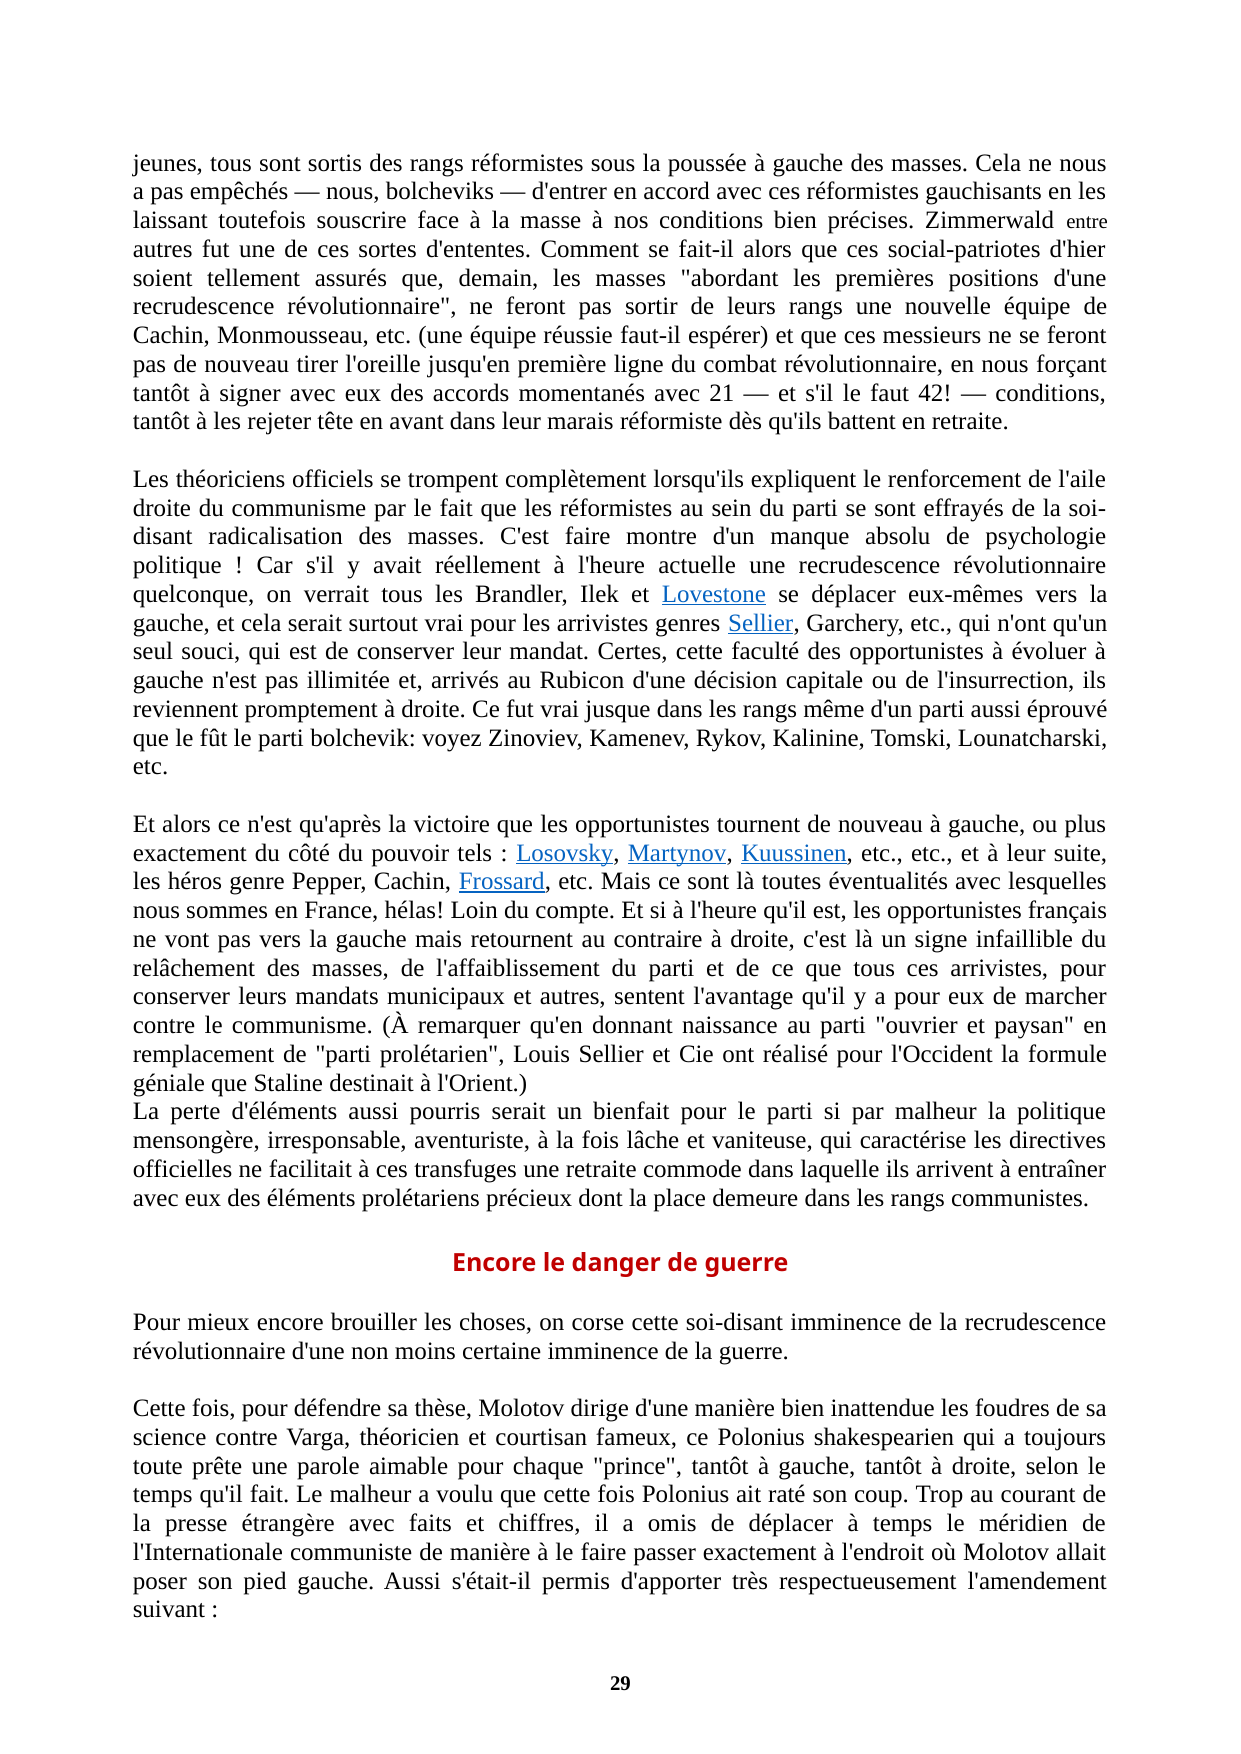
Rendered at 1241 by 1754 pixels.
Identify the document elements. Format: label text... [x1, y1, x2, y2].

text Pour mieux encore brouiller les choses, on corse cette soi-disant imminence de la recrudescence révolutionnaire d'une non moins certaine imminence de la guerre. [133, 1307, 1108, 1364]
text Cette fois, pour défendre sa thèse, Molotov dirige d'une manière bien inattendue les foudres de sa science contre Varga, théoricien et courtisan fameux, ce Polonius shakespearien qui a toujours toute prête une parole aimable pour chaque "prince", tantôt à gauche, tantôt à droite, selon le temps qu'il fait. Le malheur a voulu que cette fois Polonius ait raté son coup. Trop au courant de la presse étrangère avec faits et chiffres, il a omis de déplacer à temps le méridien de l'Internationale communiste de manière à le faire passer exactement à l'endroit où Molotov allait poser son pied gauche. Aussi s'était-il permis d'apporter très respectueusement l'amendement suivant : [133, 1393, 1108, 1623]
text Et alors ce n'est qu'après la victoire que les opportunistes tournent de nouveau à gauche, ou plus exactement du côté du pouvoir tels : Losovsky, Martynov, Kuussinen, etc., etc., et à leur suite, les héros genre Pepper, Cachin, Frossard, etc. Mais ce sont là toutes éventualités avec lesquelles nous sommes en France, hélas! Loin du compte. Et si à l'heure qu'il est, les opportunistes français ne vont pas vers la gauche mais retournent au contraire à droite, c'est là un signe infaillible du relâchement des masses, de l'affaiblissement du parti et de ce que tous ces arrivistes, pour conserver leurs mandats municipaux et autres, sentent l'avantage qu'il y a pour eux de marcher contre le communisme. (À remarquer qu'en donnant naissance au parti "ouvrier et paysan" en remplacement de "parti prolétarien", Louis Sellier et Cie ont réalisé pour l'Occident la formule géniale que Staline destinait à l'Orient.) [133, 809, 1108, 1096]
subtitle Encore le danger de guerre [133, 1244, 1108, 1278]
text La perte d'éléments aussi pourris serait un bienfait pour le parti si par malheur la politique mensongère, irresponsable, aventuriste, à la fois lâche et vaniteuse, qui caractérise les directives officielles ne facilitait à ces transfuges une retraite commode dans laquelle ils arrivent à entraîner avec eux des éléments prolétariens précieux dont la place demeure dans les rangs communistes. [133, 1096, 1108, 1211]
text jeunes, tous sont sortis des rangs réformistes sous la poussée à gauche des masses. Cela ne nous a pas empêchés — nous, bolcheviks — d'entrer en accord avec ces réformistes gauchisants en les laissant toutefois souscrire face à la masse à nos conditions bien précises. Zimmerwald entre autres fut une de ces sortes d'ententes. Comment se fait-il alors que ces social-patriotes d'hier soient tellement assurés que, demain, les masses "abordant les premières positions d'une recrudescence révolutionnaire", ne feront pas sortir de leurs rangs une nouvelle équipe de Cachin, Monmousseau, etc. (une équipe réussie faut-il espérer) et que ces messieurs ne se feront pas de nouveau tirer l'oreille jusqu'en première ligne du combat révolutionnaire, en nous forçant tantôt à signer avec eux des accords momentanés avec 21 — et s'il le faut 42! — conditions, tantôt à les rejeter tête en avant dans leur marais réformiste dès qu'ils battent en retraite. [133, 148, 1108, 435]
text Les théoriciens officiels se trompent complètement lorsqu'ils expliquent le renforcement de l'aile droite du communisme par le fait que les réformistes au sein du parti se sont effrayés de la soi-disant radicalisation des masses. C'est faire montre d'un manque absolu de psychologie politique ! Car s'il y avait réellement à l'heure actuelle une recrudescence révolutionnaire quelconque, on verrait tous les Brandler, Ilek et Lovestone se déplacer eux-mêmes vers la gauche, et cela serait surtout vrai pour les arrivistes genres Sellier, Garchery, etc., qui n'ont qu'un seul souci, qui est de conserver leur mandat. Certes, cette faculté des opportunistes à évoluer à gauche n'est pas illimitée et, arrivés au Rubicon d'une décision capitale ou de l'insurrection, ils reviennent promptement à droite. Ce fut vrai jusque dans les rangs même d'un parti aussi éprouvé que le fût le parti bolchevik: voyez Zinoviev, Kamenev, Rykov, Kalinine, Tomski, Lounatcharski, etc. [133, 464, 1108, 780]
